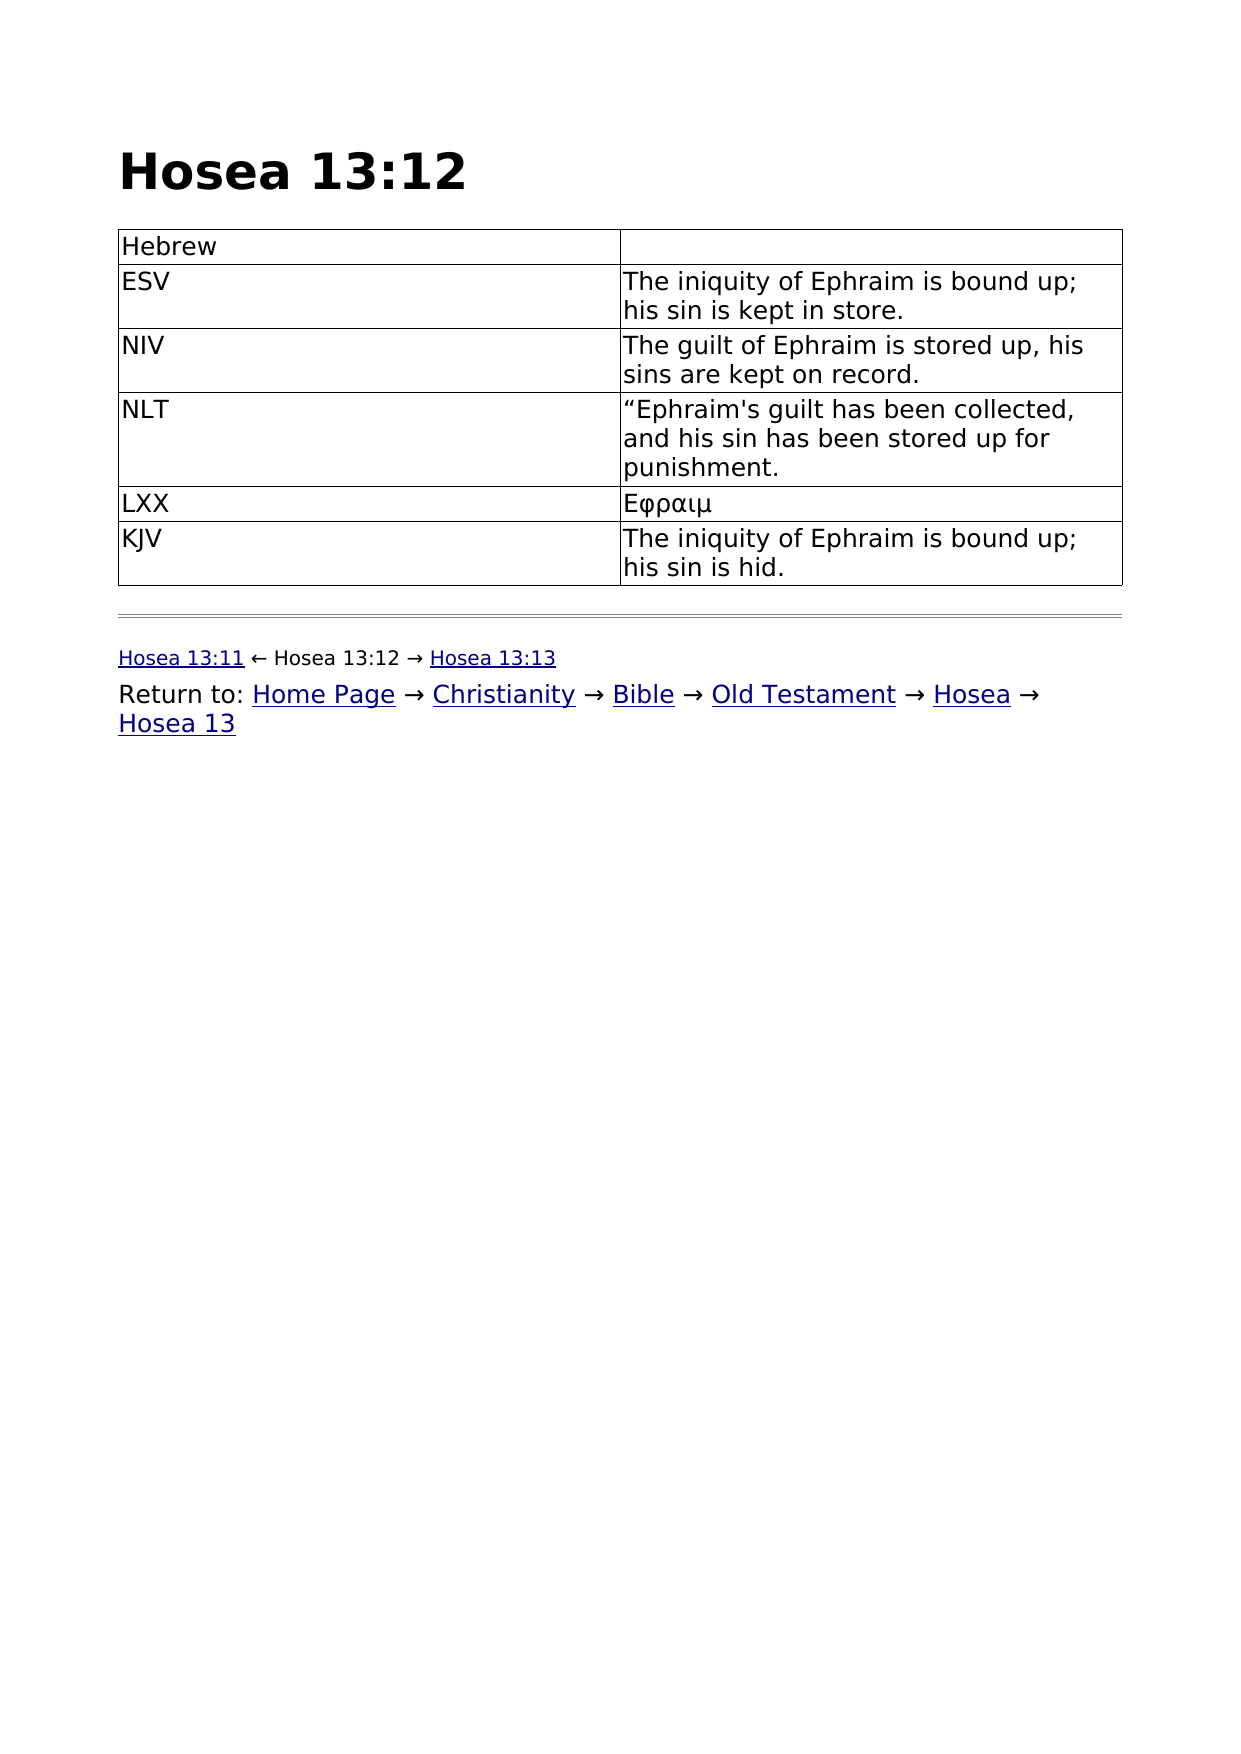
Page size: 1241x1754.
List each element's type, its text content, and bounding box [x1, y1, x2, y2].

table_cell NIV [119, 329, 620, 392]
table_cell ESV [119, 265, 620, 328]
table_cell “Ephraim's guilt has been collected, and his sin has been stored up for punishment. [621, 393, 1122, 486]
subtitle Hosea 13:12 [118, 143, 1122, 201]
table_cell LXX [119, 487, 620, 521]
table_cell NLT [119, 393, 620, 486]
table_cell KJV [119, 522, 620, 585]
table_header Hebrew [119, 230, 620, 264]
table_cell The iniquity of Ephraim is bound up; his sin is hid. [621, 522, 1122, 585]
table_cell The guilt of Ephraim is stored up, his sins are kept on record. [621, 329, 1122, 392]
text Hosea 13:11 ← Hosea 13:12 → Hosea 13:13 [118, 646, 1122, 680]
table_cell The iniquity of Ephraim is bound up; his sin is kept in store. [621, 265, 1122, 328]
table_header [621, 230, 1122, 264]
text Return to: Home Page → Christianity → Bible → Old Testament → Hosea → Hosea 13 [118, 680, 1122, 739]
table_cell Εφραιμ [621, 487, 1122, 521]
